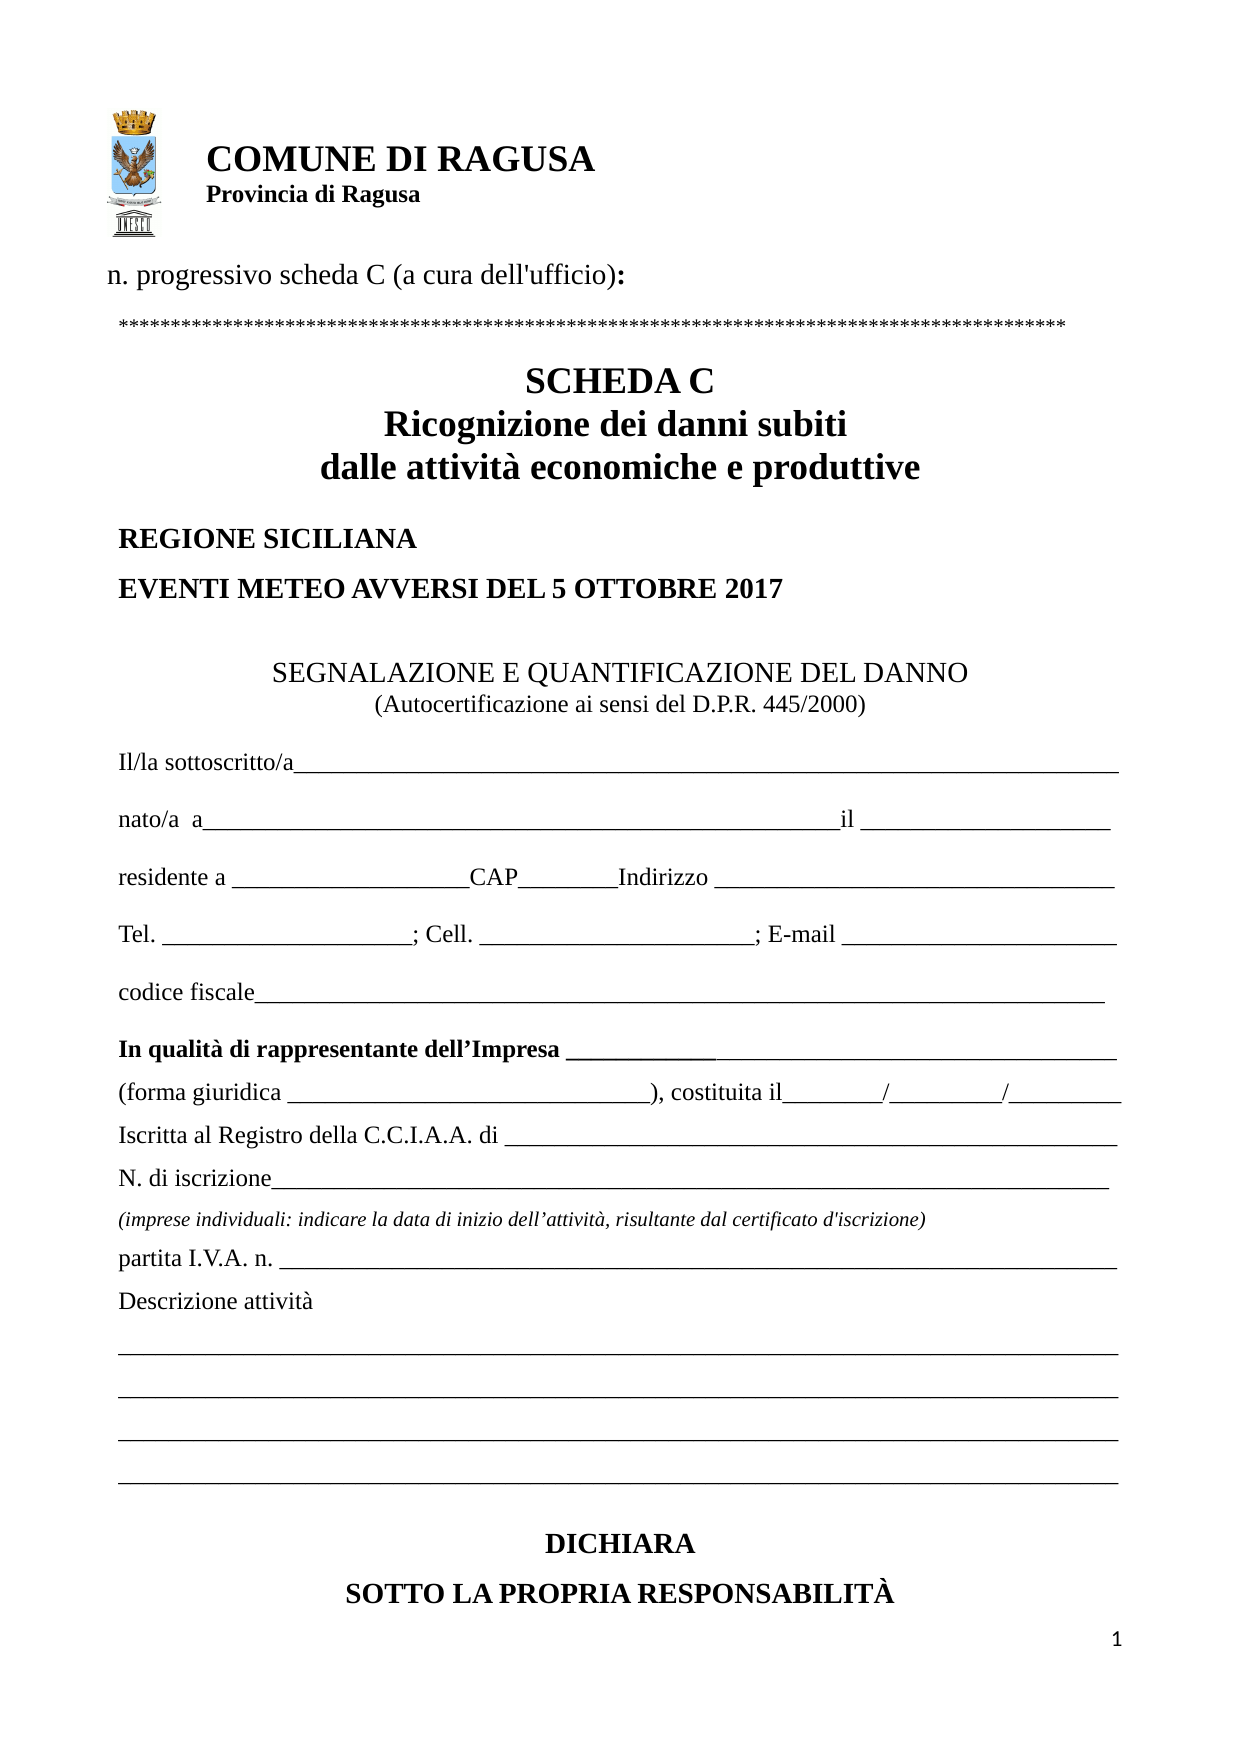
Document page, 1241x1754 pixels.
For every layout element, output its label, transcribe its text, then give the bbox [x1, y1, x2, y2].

text codice fiscale____________________________________________________________________ [118, 977, 1122, 1005]
text ________________________________________________________________________________ [118, 1458, 1122, 1487]
text EVENTI METEO AVVERSI DEL 5 OTTOBRE 2017 [118, 572, 1122, 605]
text SEGNALAZIONE E QUANTIFICAZIONE DEL DANNO [118, 656, 1122, 689]
text (forma giuridica _____________________________), costituita il________/_________/_________ [118, 1077, 1122, 1106]
text ________________________________________________________________________________ [118, 1329, 1122, 1358]
text Descrizione attività [118, 1286, 1122, 1314]
text partita I.V.A. n. ___________________________________________________________________ [118, 1243, 1122, 1271]
text SOTTO LA PROPRIA RESPONSABILITÀ [118, 1577, 1122, 1610]
text REGIONE SICILIANA [118, 521, 1122, 555]
text N. di iscrizione___________________________________________________________________ [118, 1163, 1122, 1192]
text Il/la sottoscritto/a__________________________________________________________________ [118, 747, 1122, 775]
text Ricognizione dei danni subiti [118, 402, 1122, 445]
text dalle attività economiche e produttive [118, 445, 1122, 488]
text Tel. ____________________; Cell. ______________________; E-mail ______________________ [118, 919, 1122, 948]
text residente a ___________________CAP________Indirizzo ________________________________ [118, 862, 1122, 890]
picture [106, 108, 163, 237]
text nato/a a___________________________________________________il ____________________ [118, 804, 1122, 833]
text ________________________________________________________________________________ [118, 1415, 1122, 1444]
text DICHIARA [118, 1526, 1122, 1560]
text In qualità di rappresentante dell’Impresa ____________________________________________ [118, 1034, 1122, 1063]
text Iscritta al Registro della C.C.I.A.A. di _________________________________________________ [118, 1120, 1122, 1149]
text SCHEDA C [118, 358, 1122, 402]
text (Autocertificazione ai sensi del D.P.R. 445/2000) [118, 689, 1122, 718]
text (imprese individuali: indicare la data di inizio dell’attività, risultante dal certificato d'iscrizione) [118, 1207, 1122, 1231]
text ________________________________________________________________________________ [118, 1372, 1122, 1401]
